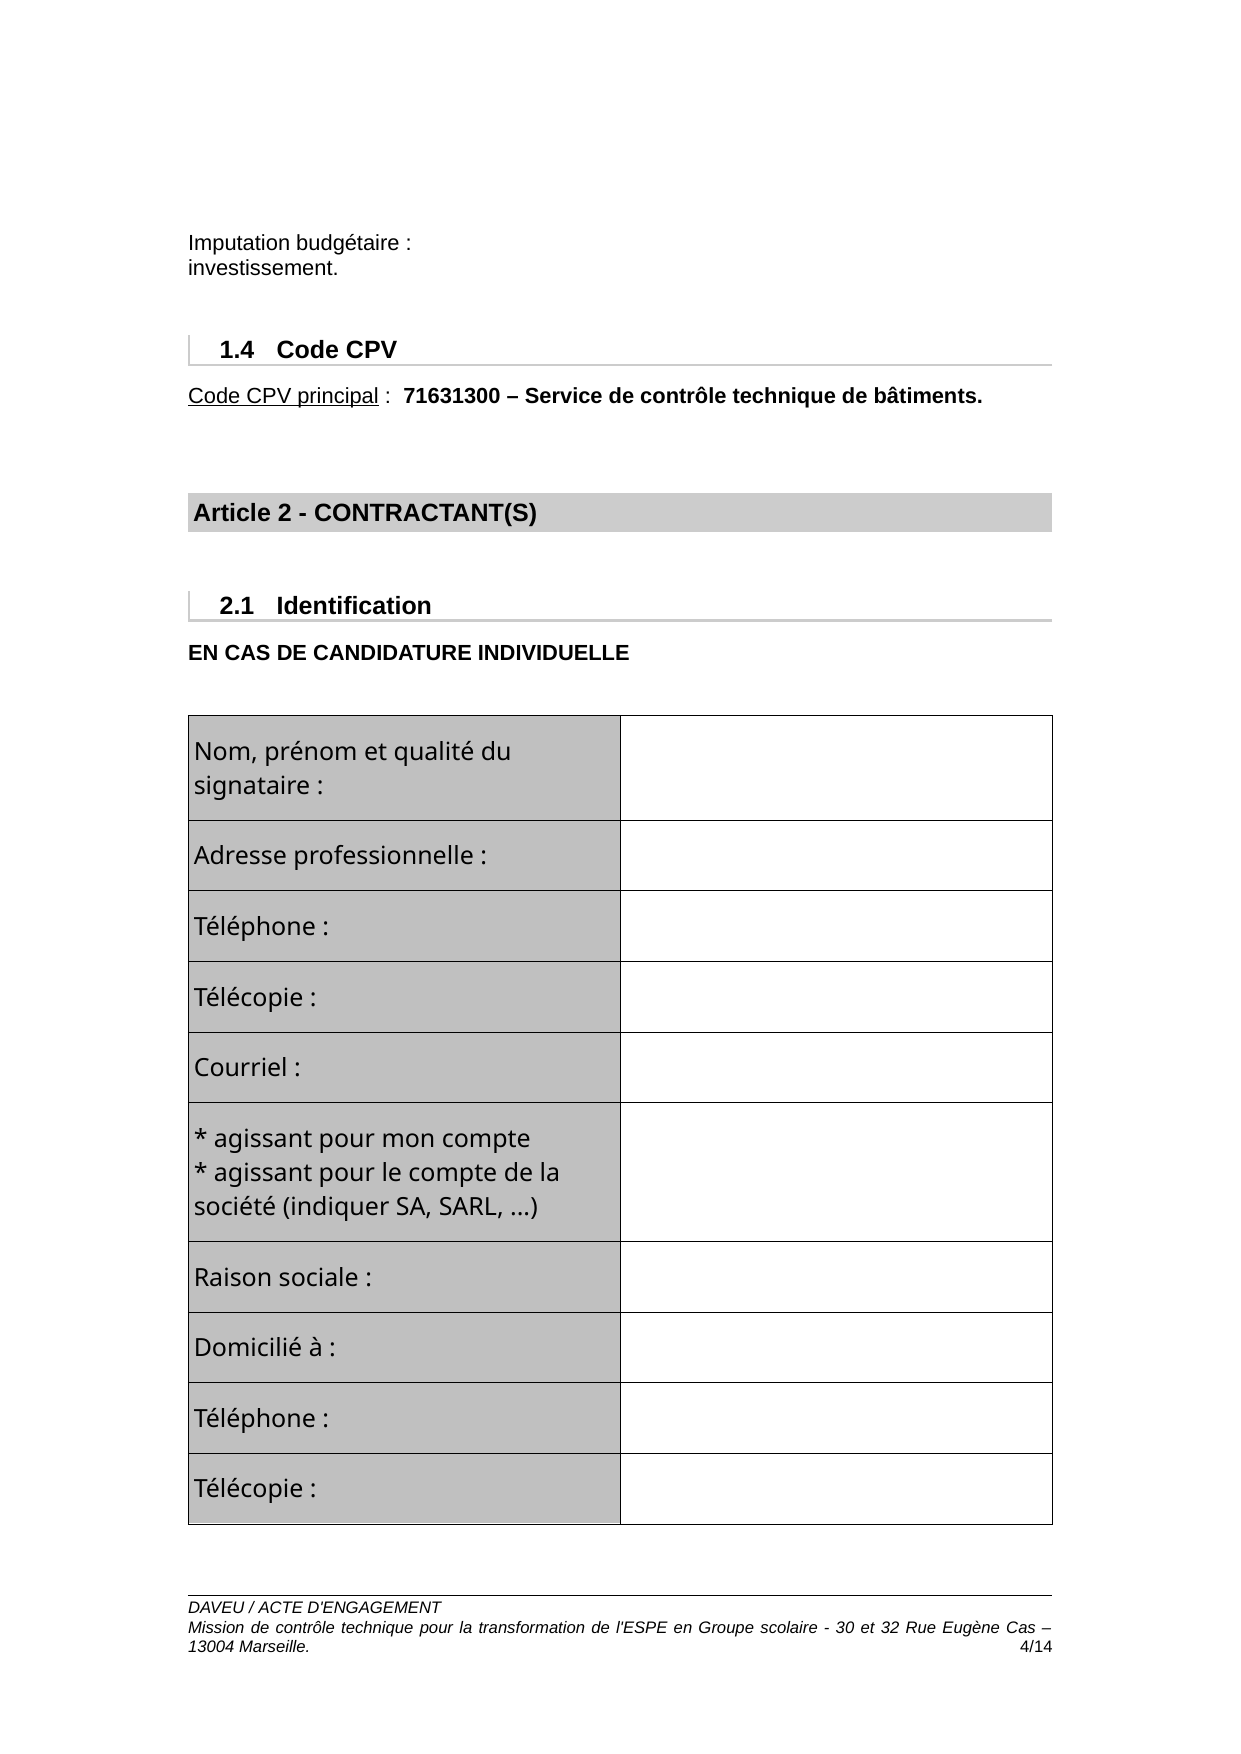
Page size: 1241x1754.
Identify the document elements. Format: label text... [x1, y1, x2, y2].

text Imputation budgétaire : [188, 230, 1052, 255]
table_cell Domicilié à : [189, 1313, 620, 1382]
text Code CPV principal : 71631300 – Service de contrôle technique de bâtiments. [188, 383, 1052, 409]
text investissement. [188, 255, 1052, 280]
table_cell [621, 1383, 1052, 1453]
table_cell Adresse professionnelle : [189, 821, 620, 890]
table_cell Télécopie : [189, 962, 620, 1032]
table_cell Téléphone : [189, 891, 620, 961]
table_cell Télécopie : [189, 1454, 620, 1523]
subtitle CONTRACTANT(S) [190, 495, 1050, 530]
table_cell [621, 962, 1052, 1032]
subtitle Identification [190, 591, 1052, 619]
table_cell Raison sociale : [189, 1242, 620, 1312]
table_cell [621, 1242, 1052, 1312]
table_cell Courriel : [189, 1033, 620, 1102]
text EN CAS DE CANDIDATURE INDIVIDUELLE [188, 639, 1052, 664]
table_cell * agissant pour mon compte * agissant pour le compte de la société (indiquer SA, SARL, ...) [189, 1103, 620, 1241]
table_cell [621, 891, 1052, 961]
subtitle Code CPV [190, 335, 1052, 364]
table_header Nom, prénom et qualité du signataire : [189, 716, 620, 820]
table_cell [621, 1033, 1052, 1102]
table_cell [621, 1313, 1052, 1382]
table_cell [621, 1454, 1052, 1523]
table_cell [621, 1103, 1052, 1241]
table_cell Téléphone : [189, 1383, 620, 1453]
table_header [621, 716, 1052, 820]
table_cell [621, 821, 1052, 890]
